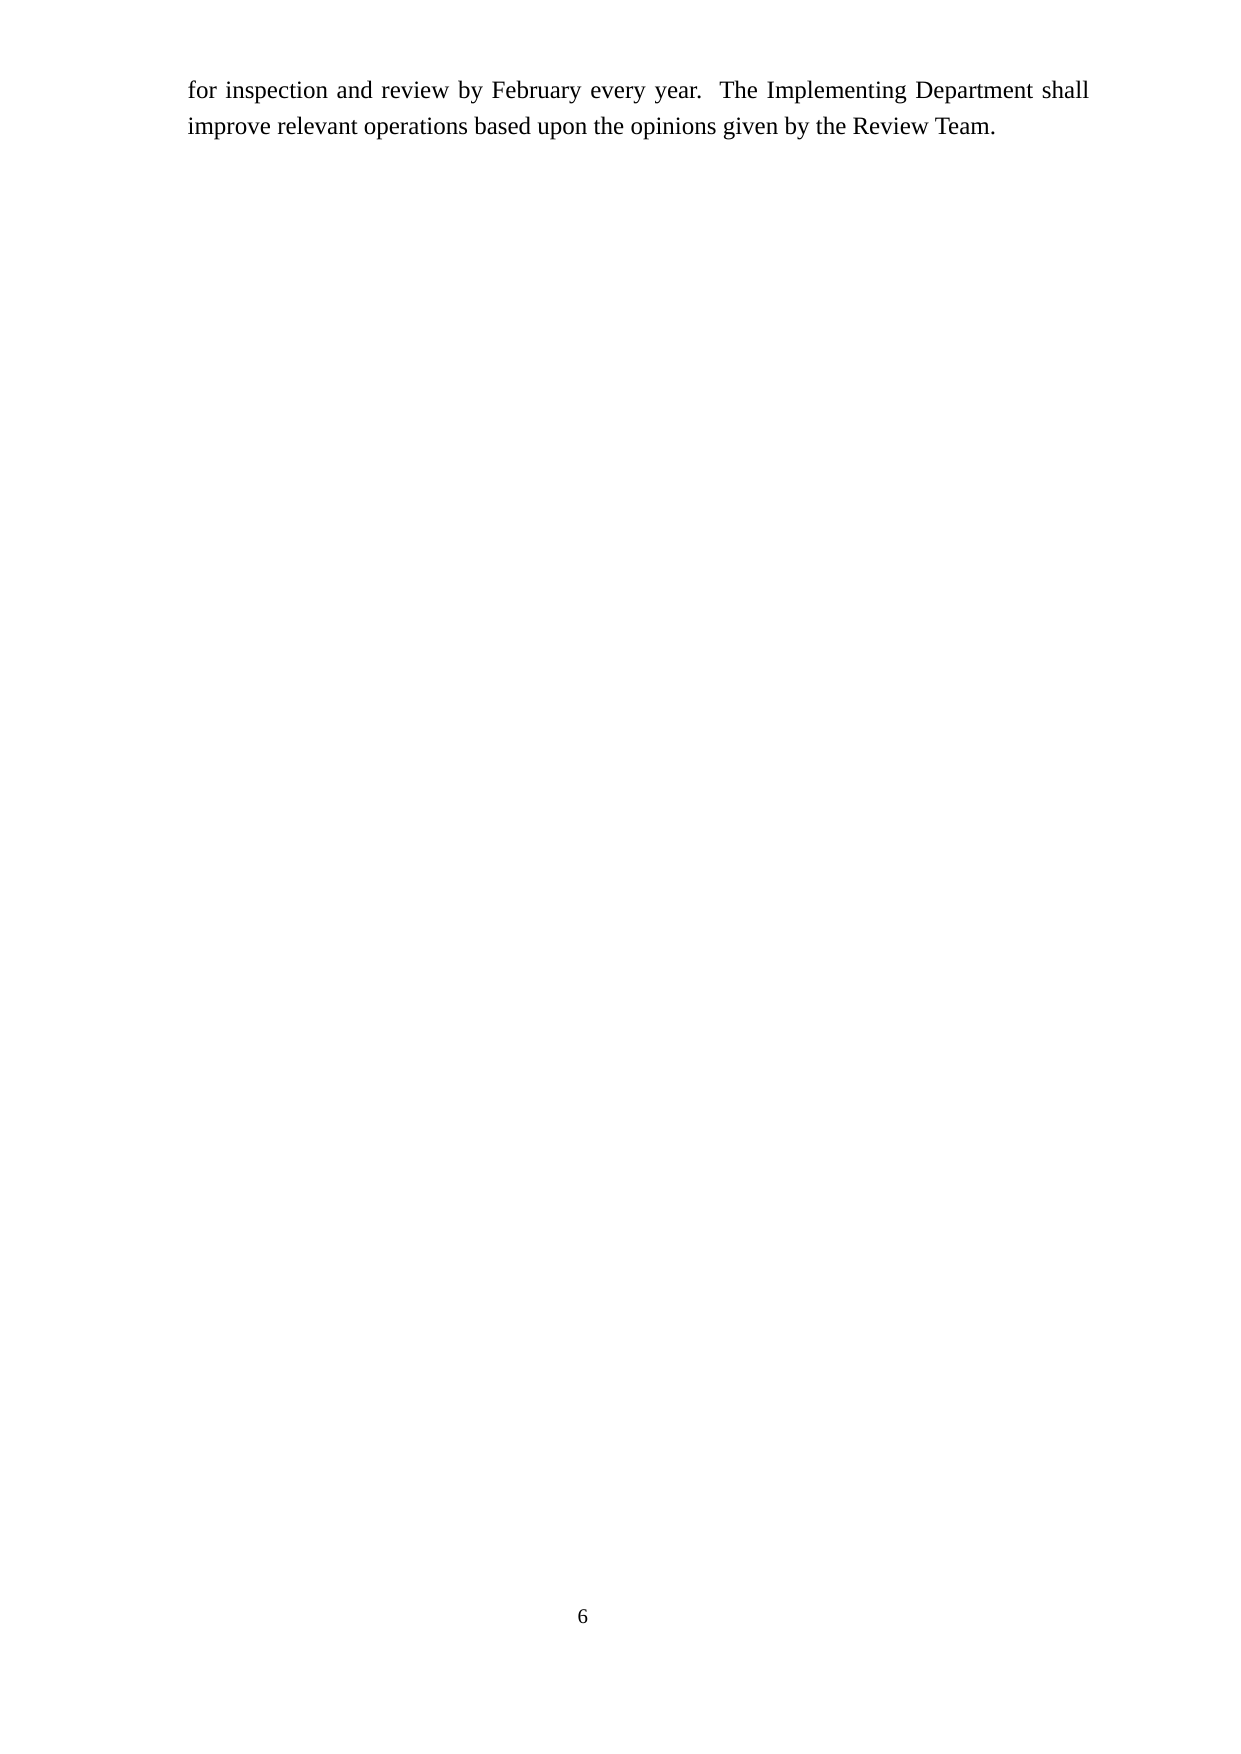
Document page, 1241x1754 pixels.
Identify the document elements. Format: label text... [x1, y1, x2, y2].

list for inspection and review by February every year. The Implementing Department shall improve relevant operations based upon the opinions given by the Review Team. [150, 75, 1090, 140]
